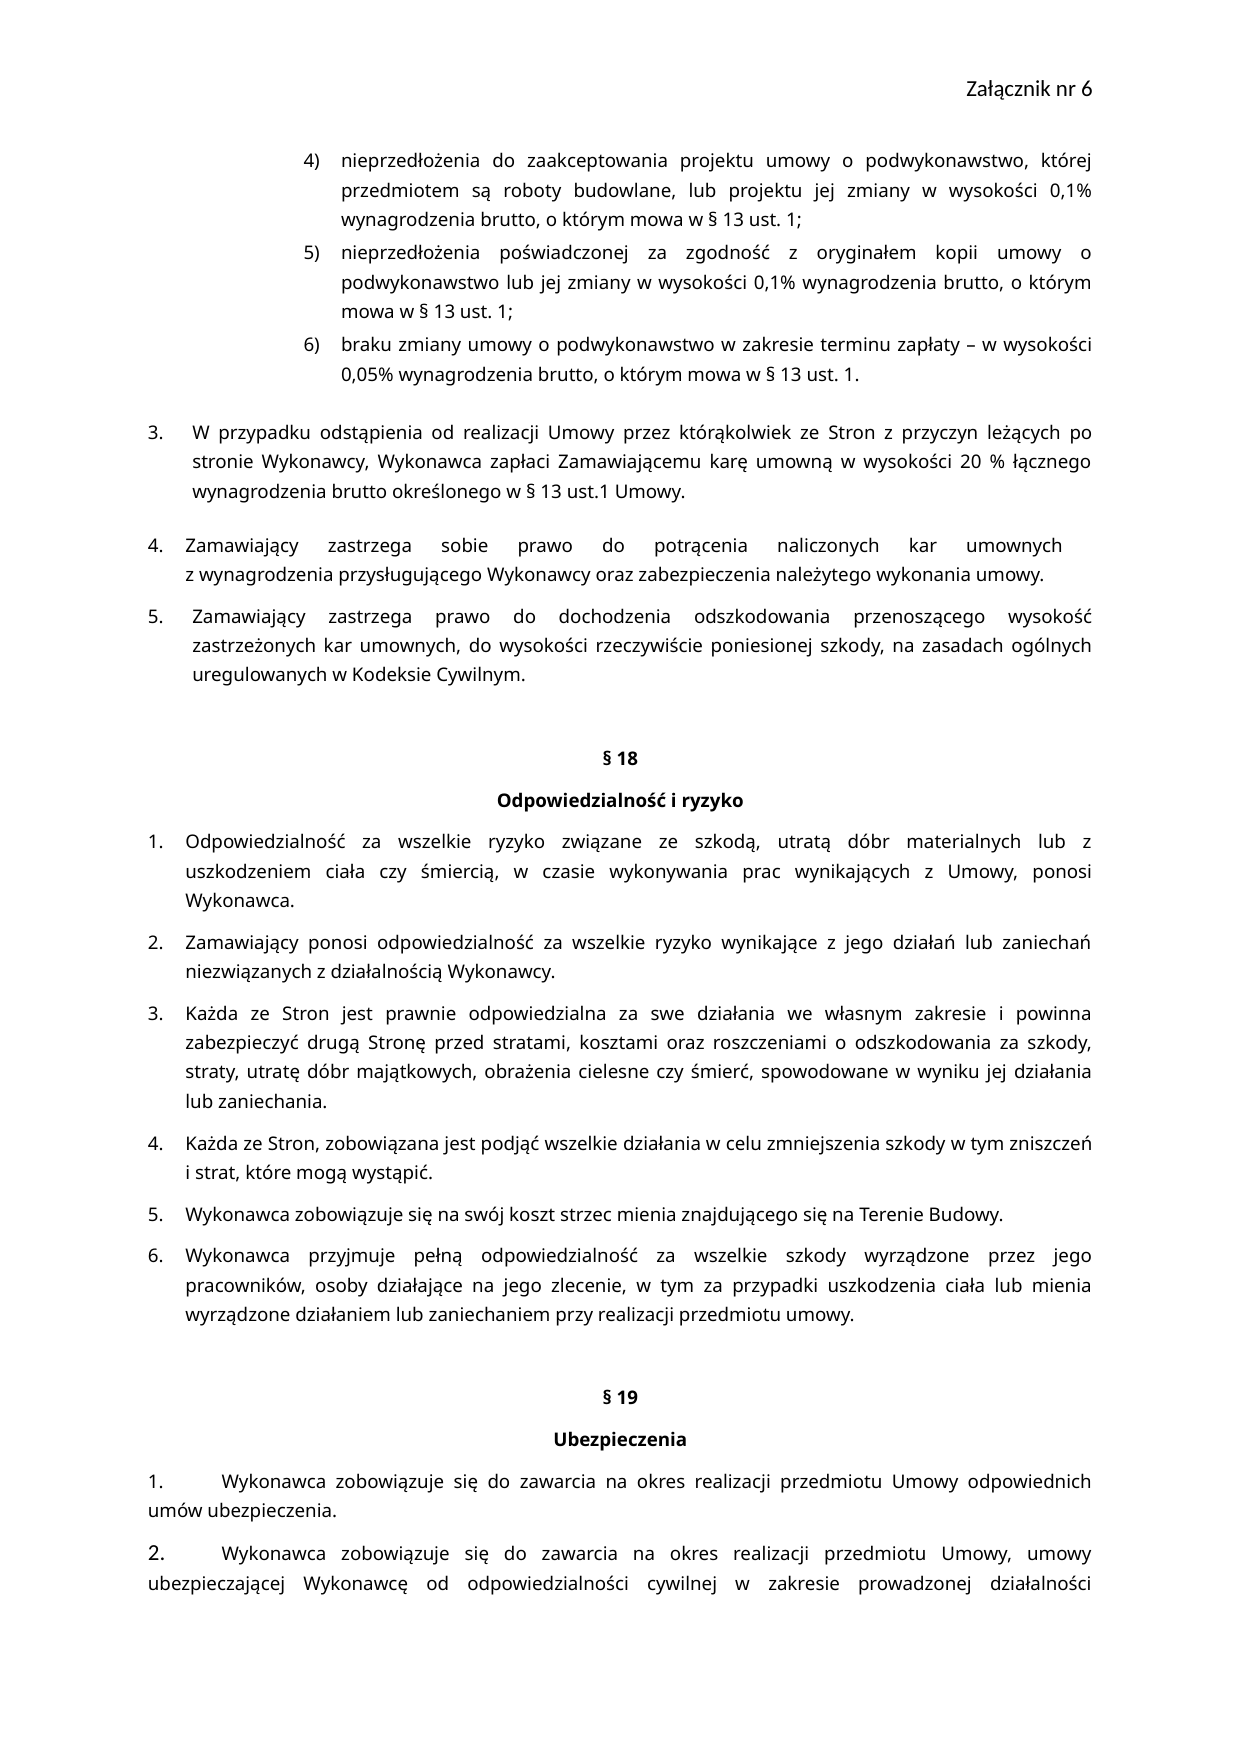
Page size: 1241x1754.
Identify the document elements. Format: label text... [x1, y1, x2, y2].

text 3. W przypadku odstąpienia od realizacji Umowy przez którąkolwiek ze Stron z przyczyn leżących po stronie Wykonawcy, Wykonawca zapłaci Zamawiającemu karę umowną w wysokości 20 % łącznego wynagrodzenia brutto określonego w § 13 ust.1 Umowy. [148, 419, 1093, 503]
list Zamawiający ponosi odpowiedzialność za wszelkie ryzyko wynikające z jego działań lub zaniechań niezwiązanych z działalnością Wykonawcy. [148, 929, 1093, 984]
list Odpowiedzialność za wszelkie ryzyko związane ze szkodą, utratą dóbr materialnych lub z uszkodzeniem ciała czy śmiercią, w czasie wykonywania prac wynikających z Umowy, ponosi Wykonawca. [148, 829, 1093, 913]
list Każda ze Stron jest prawnie odpowiedzialna za swe działania we własnym zakresie i powinna zabezpieczyć drugą Stronę przed stratami, kosztami oraz roszczeniami o odszkodowania za szkody, straty, utratę dóbr majątkowych, obrażenia cielesne czy śmierć, spowodowane w wyniku jej działania lub zaniechania. [148, 1000, 1093, 1113]
list Wykonawca zobowiązuje się na swój koszt strzec mienia znajdującego się na Terenie Budowy. [148, 1201, 1093, 1226]
text § 19 [148, 1385, 1093, 1410]
list Wykonawca zobowiązuje się do zawarcia na okres realizacji przedmiotu Umowy, umowy ubezpieczającej Wykonawcę od odpowiedzialności cywilnej w zakresie prowadzonej działalności [148, 1538, 1093, 1596]
list Wykonawca przyjmuje pełną odpowiedzialność za wszelkie szkody wyrządzone przez jego pracowników, osoby działające na jego zlecenie, w tym za przypadki uszkodzenia ciała lub mienia wyrządzone działaniem lub zaniechaniem przy realizacji przedmiotu umowy. [148, 1243, 1093, 1327]
list nieprzedłożenia do zaakceptowania projektu umowy o podwykonawstwo, której przedmiotem są roboty budowlane, lub projektu jej zmiany w wysokości 0,1% wynagrodzenia brutto, o którym mowa w § 13 ust. 1; [303, 148, 1093, 232]
text Ubezpieczenia [148, 1426, 1093, 1452]
list Każda ze Stron, zobowiązana jest podjąć wszelkie działania w celu zmniejszenia szkody w tym zniszczeń i strat, które mogą wystąpić. [148, 1130, 1093, 1184]
list Zamawiający zastrzega prawo do dochodzenia odszkodowania przenoszącego wysokość zastrzeżonych kar umownych, do wysokości rzeczywiście poniesionej szkody, na zasadach ogólnych uregulowanych w Kodeksie Cywilnym. [148, 603, 1093, 687]
list nieprzedłożenia poświadczonej za zgodność z oryginałem kopii umowy o podwykonawstwo lub jej zmiany w wysokości 0,1% wynagrodzenia brutto, o którym mowa w § 13 ust. 1; [303, 240, 1093, 324]
text Odpowiedzialność i ryzyko [148, 787, 1093, 813]
list braku zmiany umowy o podwykonawstwo w zakresie terminu zapłaty – w wysokości 0,05% wynagrodzenia brutto, o którym mowa w § 13 ust. 1. [303, 332, 1093, 386]
list Wykonawca zobowiązuje się do zawarcia na okres realizacji przedmiotu Umowy odpowiednich umów ubezpieczenia. [148, 1468, 1093, 1523]
text § 18 [148, 745, 1093, 771]
text 4. Zamawiający zastrzega sobie prawo do potrącenia naliczonych kar umownych z wynagrodzenia przysługującego Wykonawcy oraz zabezpieczenia należytego wykonania umowy. [148, 532, 1093, 587]
